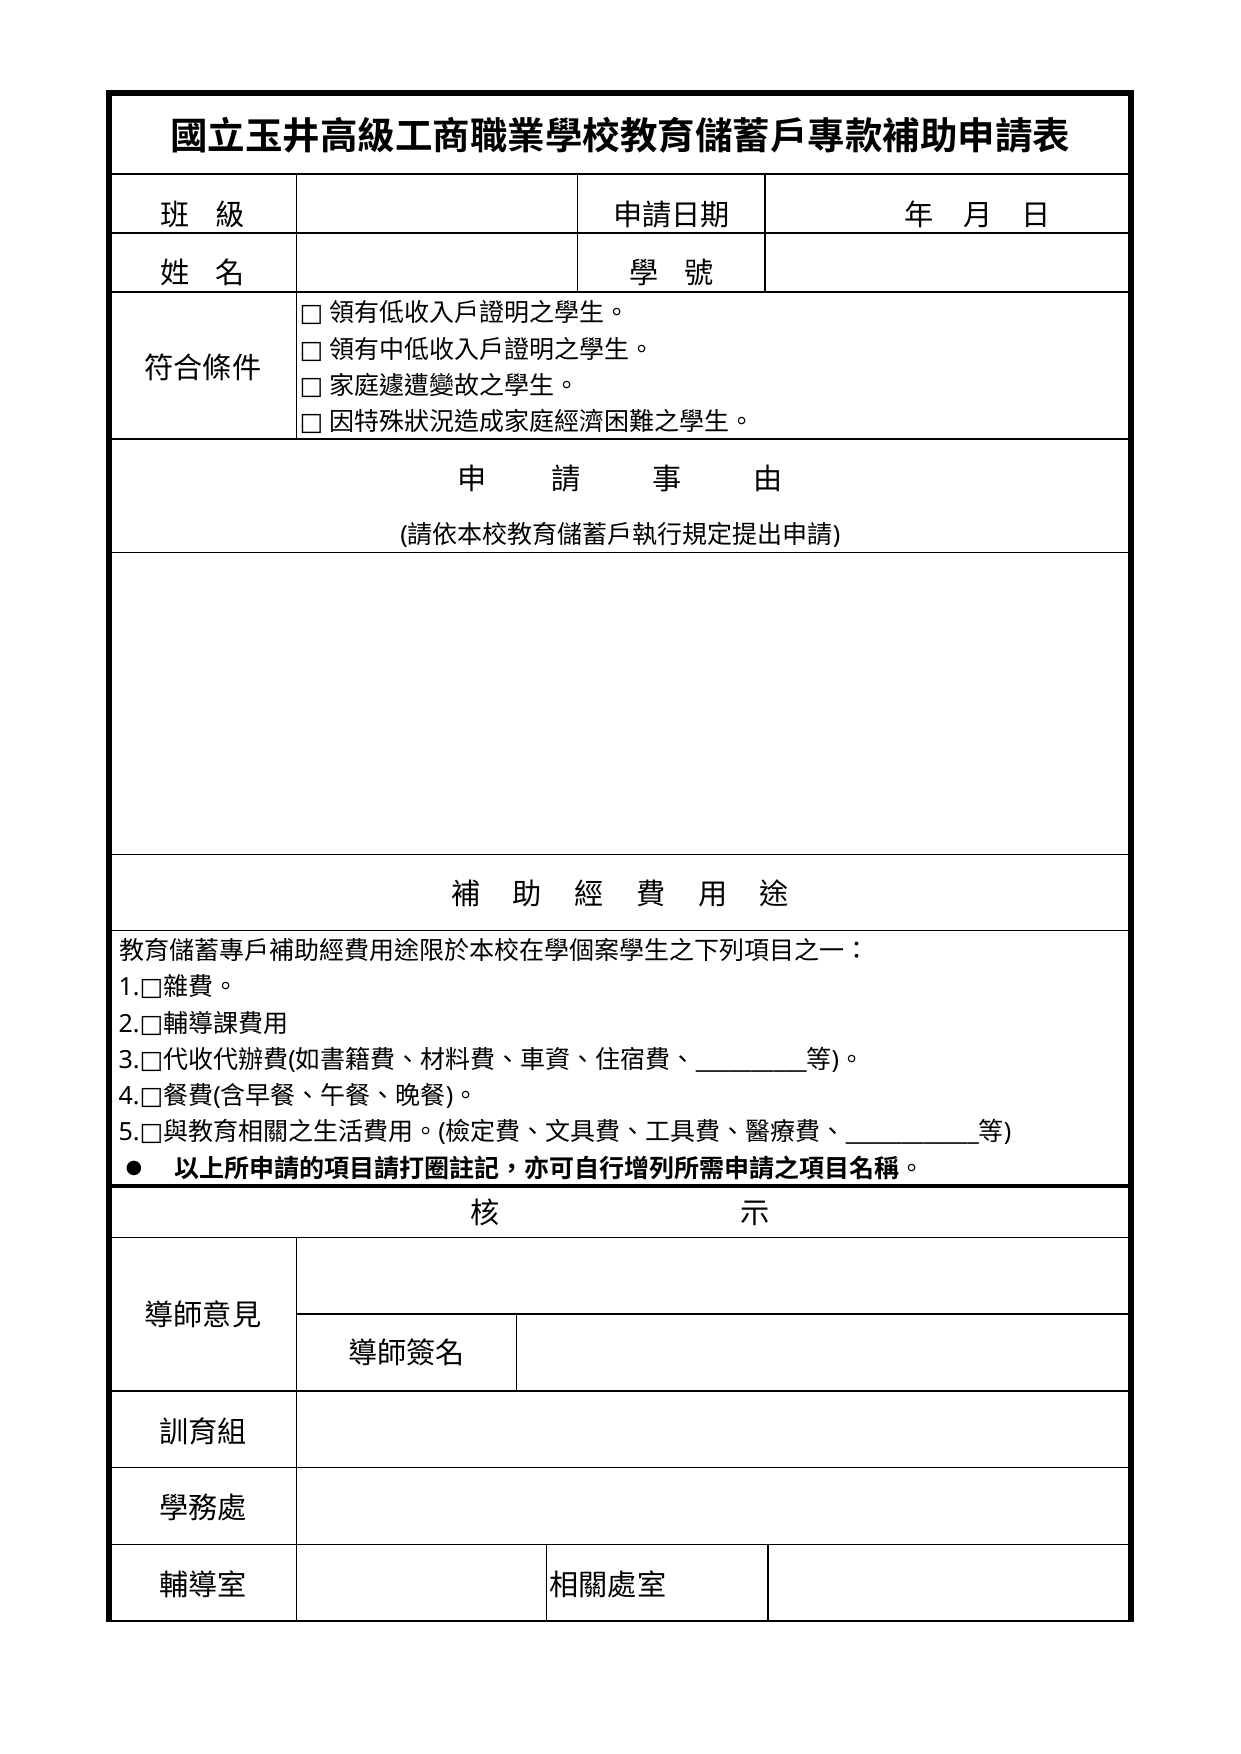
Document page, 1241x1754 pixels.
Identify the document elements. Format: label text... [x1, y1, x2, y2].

table_cell 補 助 經 費 用 途 [112, 855, 1128, 929]
table_cell 申 請 事 由 (請依本校教育儲蓄戶執行規定提出申請) [112, 440, 1128, 552]
table_cell [517, 1315, 1128, 1390]
table_cell [297, 1468, 1128, 1544]
table_cell [297, 175, 577, 232]
table_cell 班 級 [112, 175, 296, 232]
table_cell 導師意見 [112, 1238, 296, 1390]
table_cell 申請日期 [578, 175, 764, 232]
table_cell 學 號 [578, 234, 764, 291]
table_cell 教育儲蓄專戶補助經費用途限於本校在學個案學生之下列項目之一： 1.□雜費。 2.□輔導課費用 3.□代收代辦費(如書籍費、材料費、車資、住宿費、__________等)。 4.□餐費(含早餐、午餐、晚餐)。 5.□與教育相關之生活費用。(檢定費、文具費、工具費、醫療費、____________等) 以上所申請的項目請打圈註記，亦可自行增列所需申請之項目名稱。 [112, 931, 1128, 1184]
table_cell 輔導室 [112, 1545, 296, 1620]
table_cell [112, 553, 1128, 853]
table_cell [297, 1392, 1128, 1467]
table_cell [766, 234, 1128, 291]
table_cell □ 領有低收入戶證明之學生。 □ 領有中低收入戶證明之學生。 □ 家庭遽遭變故之學生。 □ 因特殊狀況造成家庭經濟困難之學生。 [297, 293, 1128, 438]
table_cell 年 月 日 [766, 175, 1128, 232]
table_cell [297, 1545, 546, 1620]
table_cell 相關處室 [547, 1545, 767, 1620]
table_cell 導師簽名 [297, 1315, 516, 1390]
table_cell 姓 名 [112, 234, 296, 291]
table_header 國立玉井高級工商職業學校教育儲蓄戶專款補助申請表 [112, 96, 1128, 173]
table_cell [297, 1238, 1128, 1313]
table_cell [297, 234, 577, 291]
table_cell 核 示 [112, 1188, 1128, 1237]
table_cell 符合條件 [112, 293, 296, 438]
table_cell [769, 1545, 1128, 1620]
table_cell 訓育組 [112, 1392, 296, 1467]
table_cell 學務處 [112, 1468, 296, 1544]
